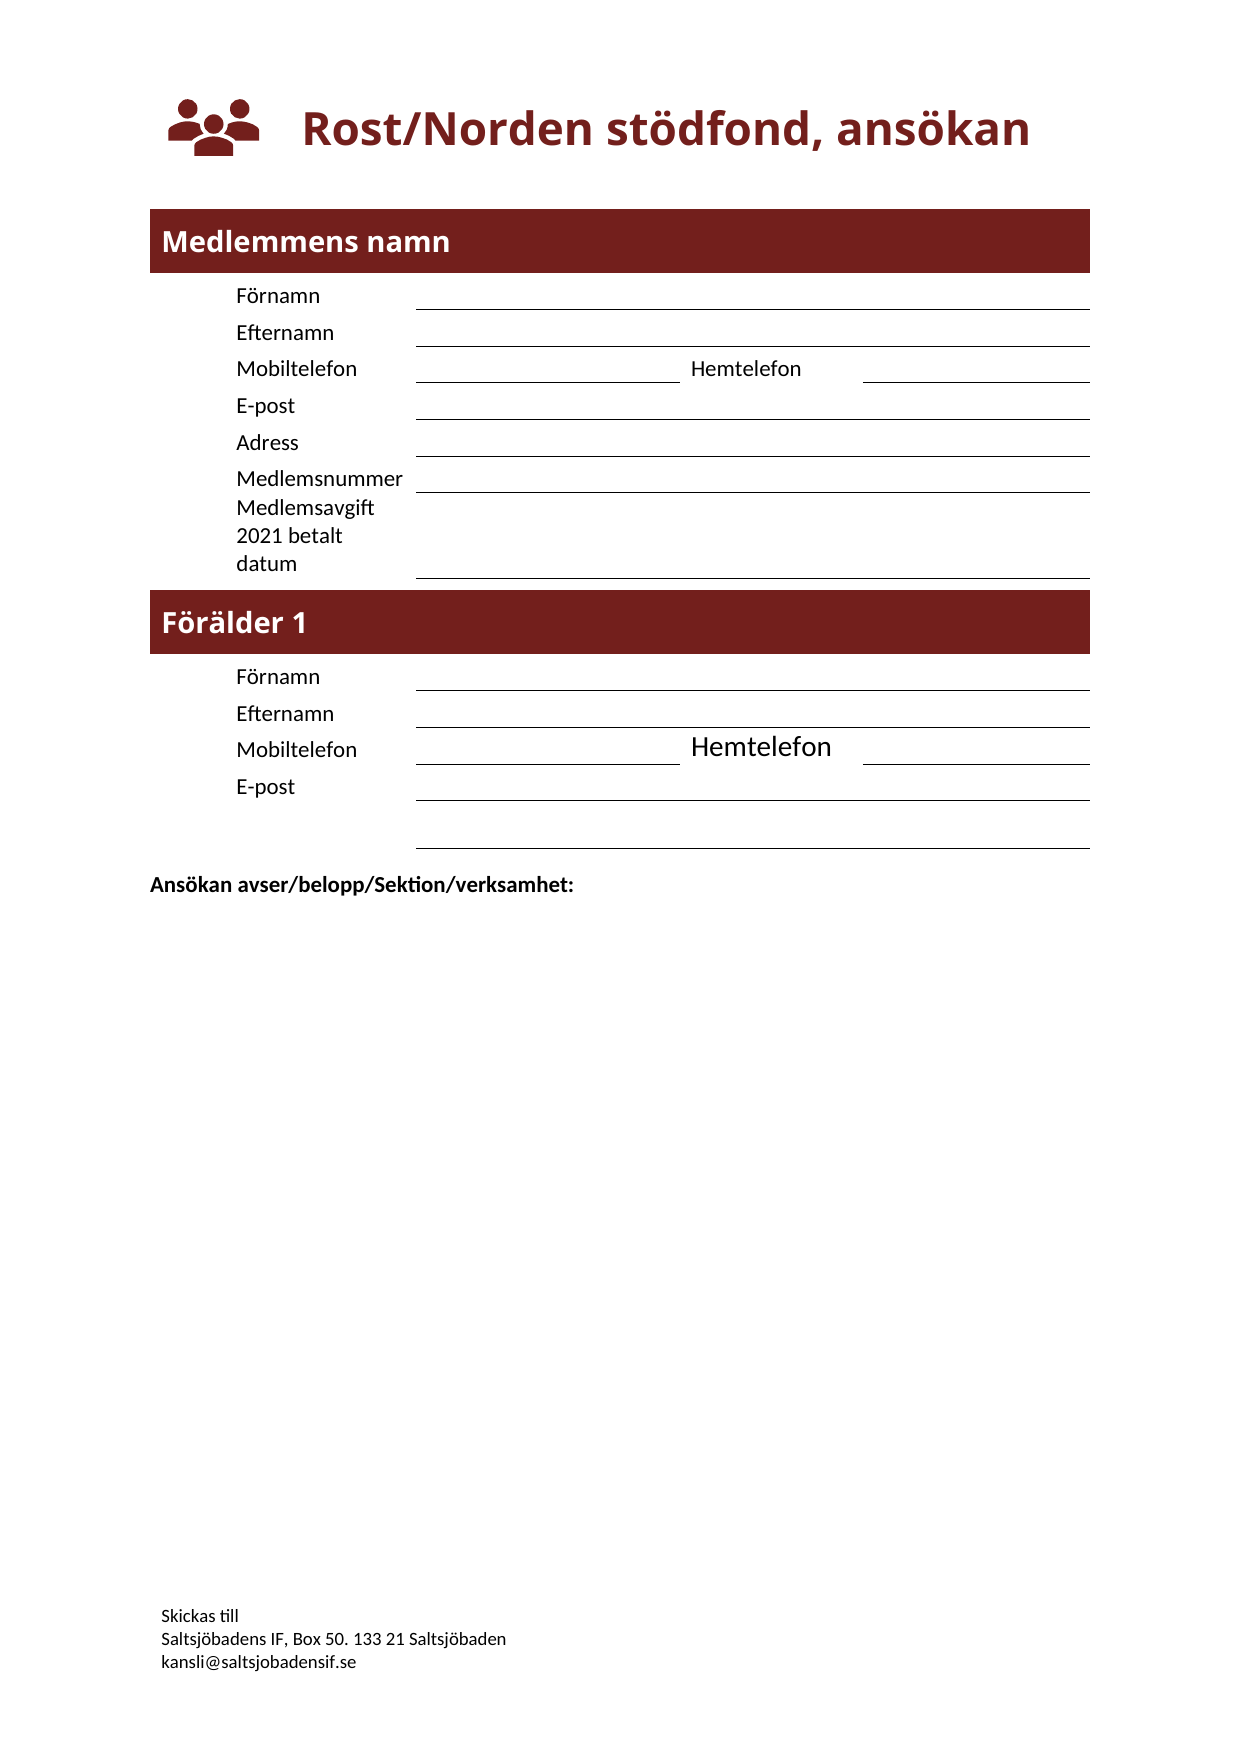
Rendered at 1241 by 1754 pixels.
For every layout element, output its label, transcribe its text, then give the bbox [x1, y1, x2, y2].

table_cell [416, 691, 1090, 727]
table_cell [416, 382, 1090, 419]
table_cell Mobiltelefon [150, 727, 416, 763]
table_cell Mobiltelefon [150, 346, 416, 382]
table_cell [863, 728, 1090, 763]
table_cell [416, 310, 1090, 346]
table_cell [416, 801, 1090, 812]
table_cell Medlemsavgift 2021 betalt datum [150, 492, 416, 577]
table_header Medlemmens namn [150, 209, 1090, 273]
table_cell [416, 420, 1090, 456]
table_cell Efternamn [150, 690, 416, 727]
table_cell [416, 655, 1090, 690]
table_cell [863, 347, 1090, 382]
table_cell Förnamn [150, 273, 416, 309]
table_cell [416, 764, 1090, 800]
table_cell Efternamn [150, 309, 416, 346]
table_cell [416, 457, 1090, 492]
table_cell [416, 347, 679, 382]
table_cell Förnamn [150, 655, 416, 690]
table_cell [416, 813, 1090, 848]
table_cell [150, 578, 1090, 590]
table_cell [416, 493, 1090, 577]
table_cell [150, 800, 416, 812]
table_cell Medlemsnummer [150, 456, 416, 492]
table_cell [150, 813, 416, 848]
table_cell Hemtelefon [680, 347, 863, 382]
table_cell Förälder 1 [150, 590, 1090, 654]
table_cell [416, 273, 1090, 309]
table_cell E-post [150, 764, 416, 800]
table_cell Adress [150, 419, 416, 456]
table_cell [416, 728, 679, 763]
table_cell Hemtelefon [680, 728, 863, 763]
table_cell E-post [150, 382, 416, 419]
text Ansökan avser/belopp/Sektion/verksamhet: [150, 870, 1090, 898]
